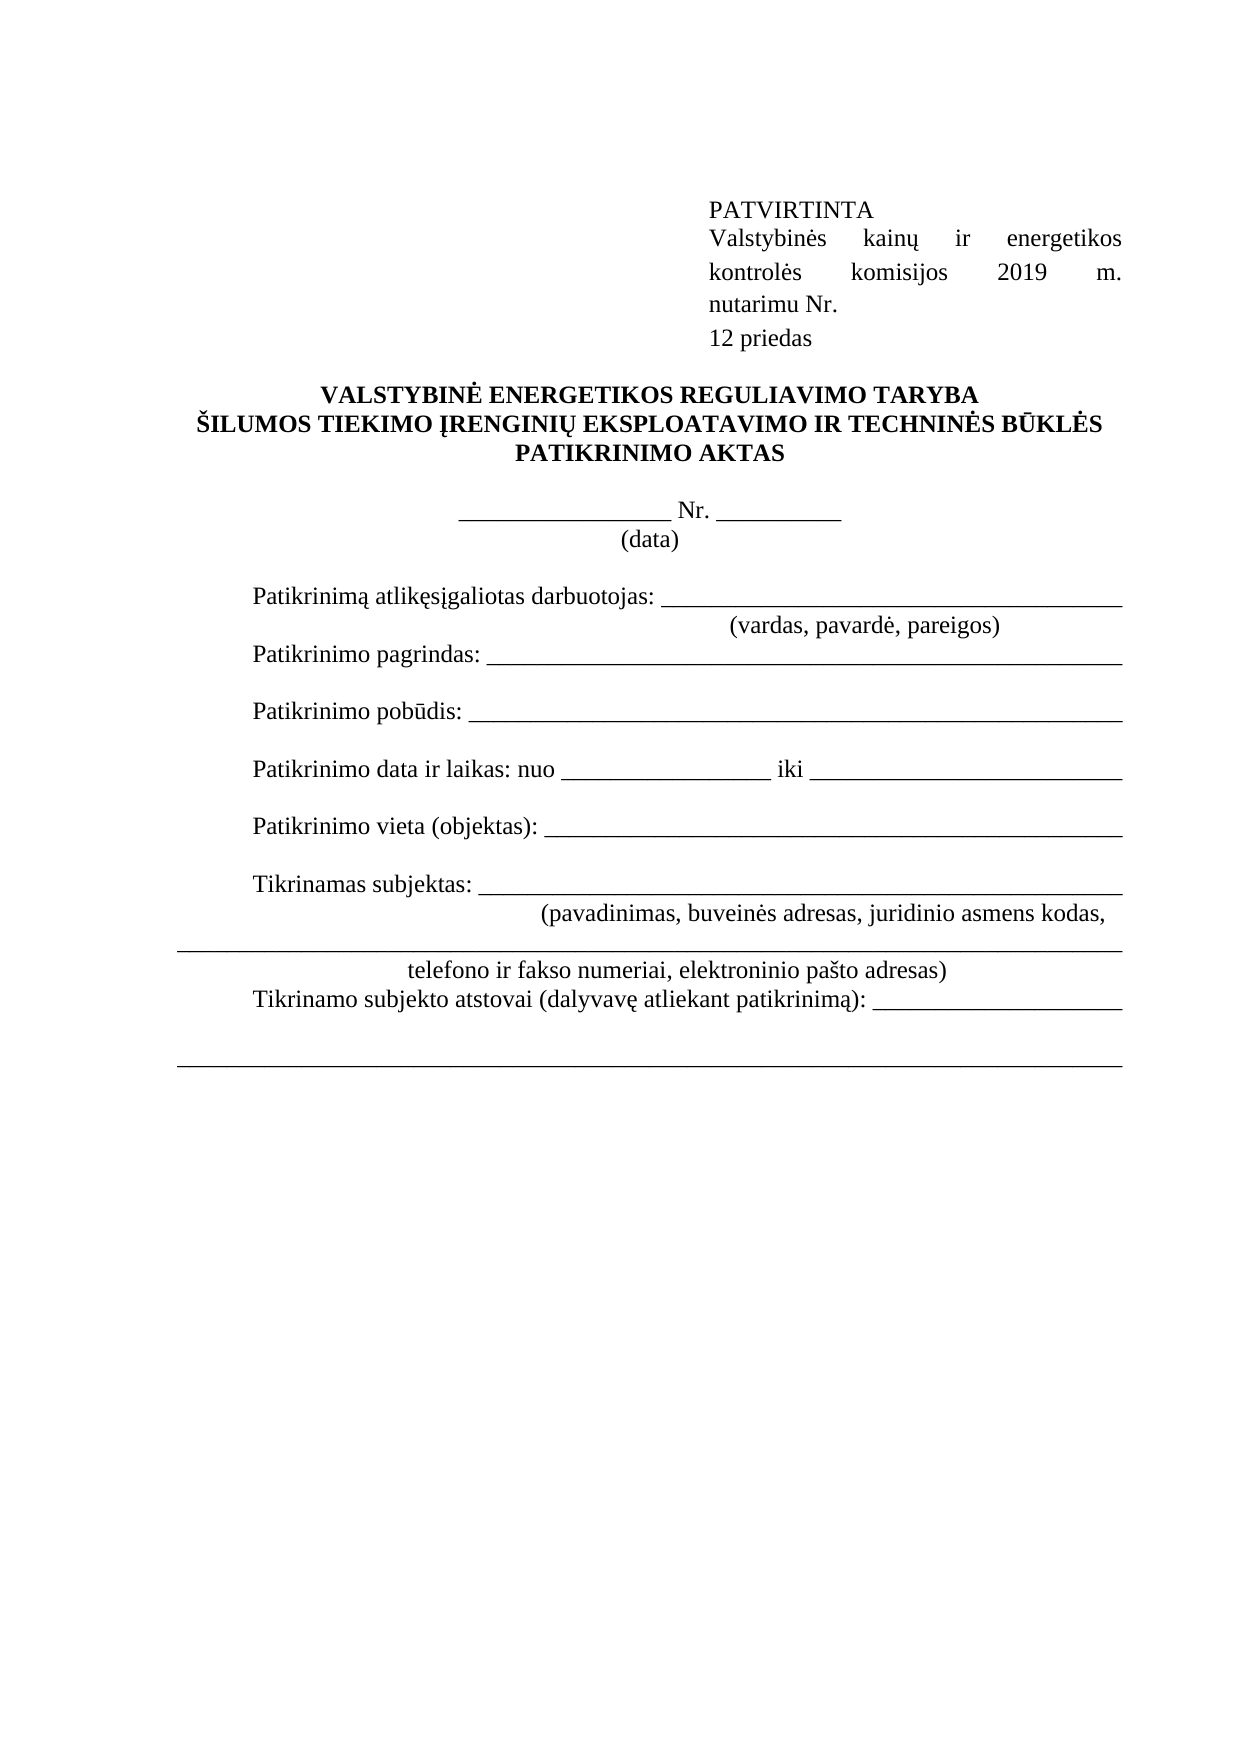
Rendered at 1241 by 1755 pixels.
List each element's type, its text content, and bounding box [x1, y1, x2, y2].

text (data) [177, 524, 1122, 553]
text PATVIRTINTA [709, 195, 1122, 223]
text telefono ir fakso numeriai, elektroninio pašto adresas) [177, 955, 1122, 984]
text Patikrinimo data ir laikas: nuo iki _________________________ [177, 754, 1122, 783]
text (vardas, pavardė, pareigos) [177, 610, 1122, 639]
text _________________ Nr. __________ [177, 495, 1122, 524]
text Tikrinamas subjektas: [177, 869, 1122, 898]
text (pavadinimas, buveinės adresas, juridinio asmens kodas, [177, 898, 1122, 926]
text VALSTYBINĖ ENERGETIKOS REGULIAVIMO TARYBA [177, 380, 1122, 409]
text Patikrinimo pobūdis: [177, 696, 1122, 725]
text Patikrinimo pagrindas: [177, 639, 1122, 668]
text 12 priedas [709, 323, 1122, 351]
text ŠILUMOS TIEKIMO ĮRENGINIŲ EKSPLOATAVIMO IR TECHNINĖS BŪKLĖS PATIKRINIMO AKTAS [177, 409, 1122, 466]
text Patikrinimo vieta (objektas): [177, 811, 1122, 840]
text Valstybinės kainų ir energetikos kontrolės komisijos 2019 m. nutarimu Nr. [709, 223, 1122, 318]
text Tikrinamo subjekto atstovai (dalyvavę atliekant patikrinimą): [177, 984, 1122, 1013]
text Patikrinimą atlikęsįgaliotas darbuotojas: [177, 581, 1122, 610]
